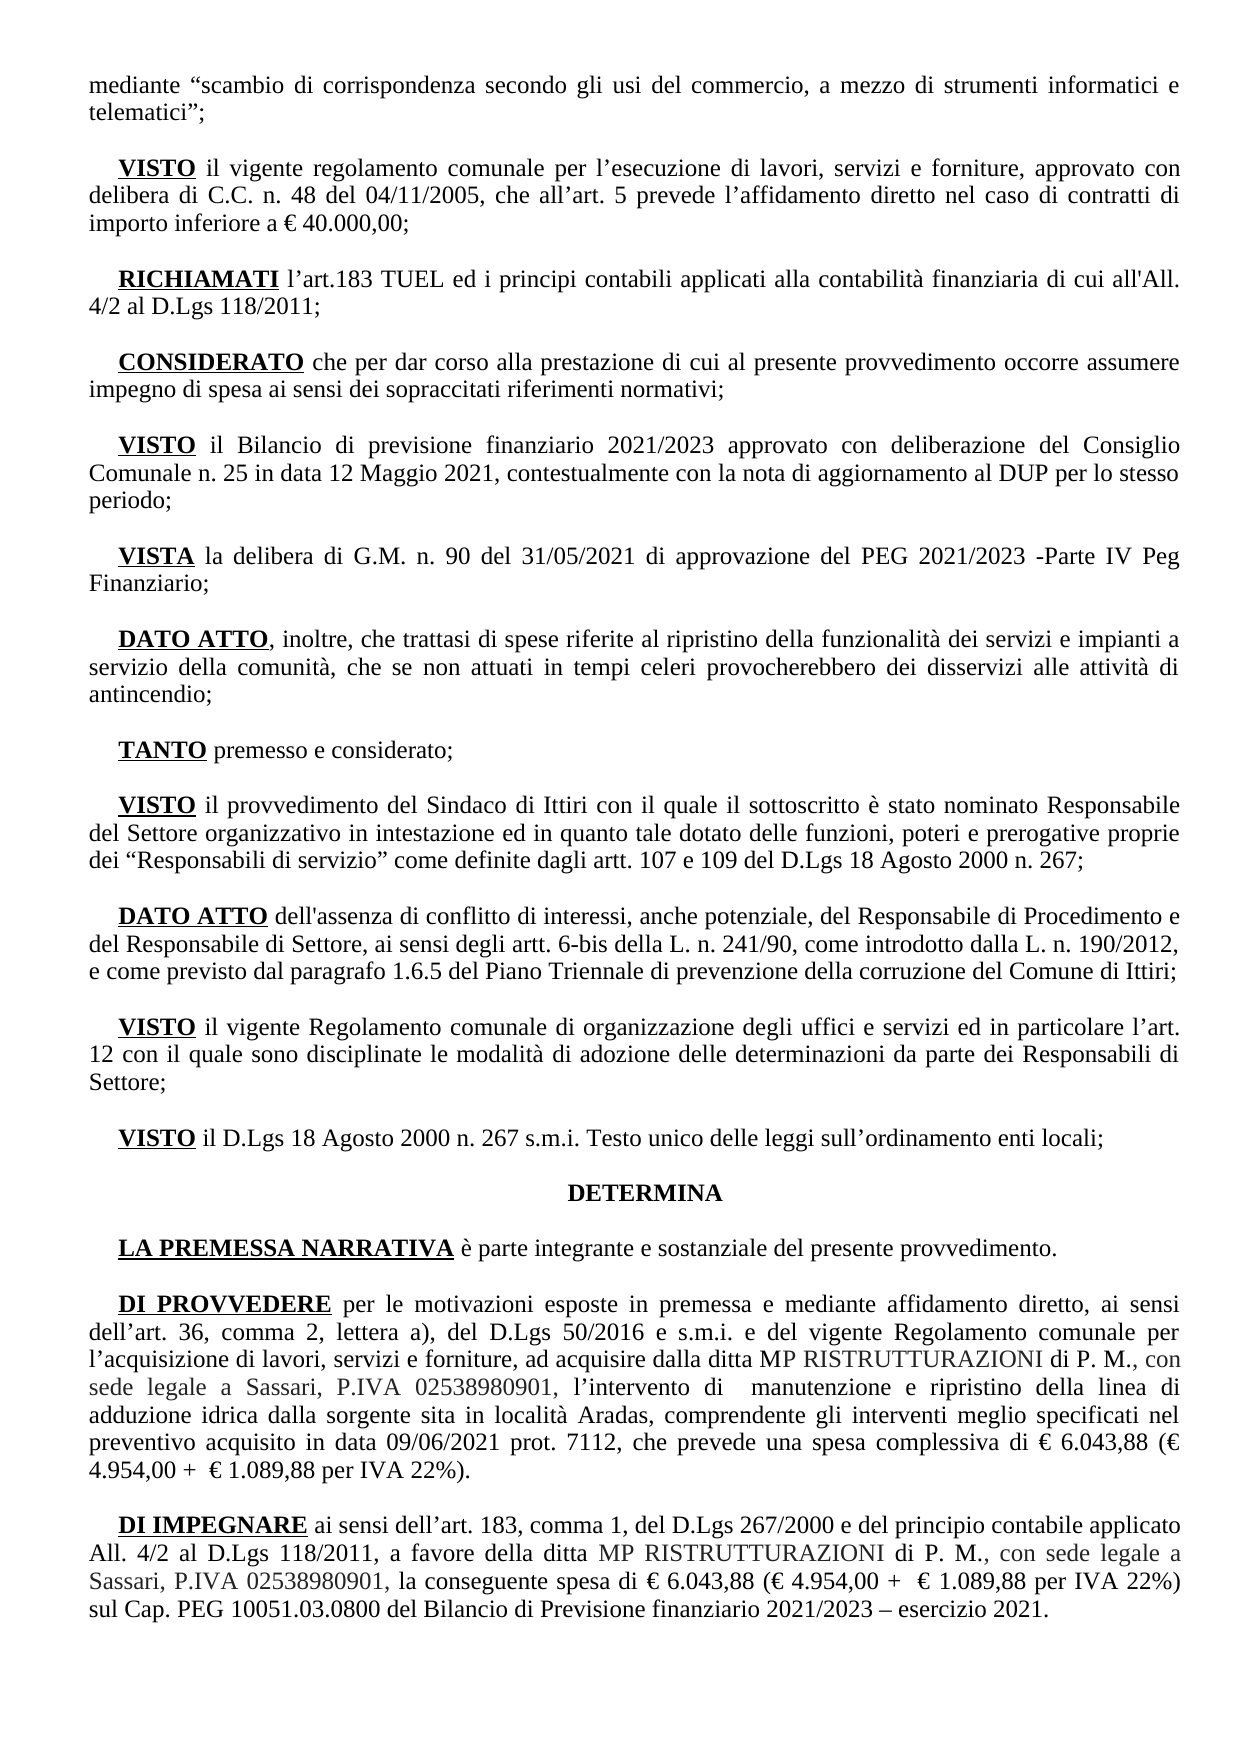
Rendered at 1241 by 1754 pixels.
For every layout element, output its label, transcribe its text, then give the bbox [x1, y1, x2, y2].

text TANTO premesso e considerato; [89, 736, 1181, 763]
text VISTA la delibera di G.M. n. 90 del 31/05/2021 di approvazione del PEG 2021/2023 -Parte IV Peg Finanziario; [89, 542, 1181, 597]
text VISTO il provvedimento del Sindaco di Ittiri con il quale il sottoscritto è stato nominato Responsabile del Settore organizzativo in intestazione ed in quanto tale dotato delle funzioni, poteri e prerogative proprie dei “Responsabili di servizio” come definite dagli artt. 107 e 109 del D.Lgs 18 Agosto 2000 n. 267; [89, 791, 1181, 874]
text DATO ATTO, inoltre, che trattasi di spese riferite al ripristino della funzionalità dei servizi e impianti a servizio della comunità, che se non attuati in tempi celeri provocherebbero dei disservizi alle attività di antincendio; [89, 625, 1181, 708]
text LA PREMESSA NARRATIVA è parte integrante e sostanziale del presente provvedimento. [89, 1234, 1181, 1262]
text mediante “scambio di corrispondenza secondo gli usi del commercio, a mezzo di strumenti informatici e telematici”; [89, 71, 1181, 126]
list DETERMINA [89, 1179, 1181, 1207]
text DI IMPEGNARE ai sensi dell’art. 183, comma 1, del D.Lgs 267/2000 e del principio contabile applicato All. 4/2 al D.Lgs 118/2011, a favore della ditta MP RISTRUTTURAZIONI di P. M., con sede legale a Sassari, P.IVA 02538980901, la conseguente spesa di € 6.043,88 (€ 4.954,00 + € 1.089,88 per IVA 22%) sul Cap. PEG 10051.03.0800 del Bilancio di Previsione finanziario 2021/2023 – esercizio 2021. [89, 1512, 1181, 1622]
text CONSIDERATO che per dar corso alla prestazione di cui al presente provvedimento occorre assumere impegno di spesa ai sensi dei sopraccitati riferimenti normativi; [89, 348, 1181, 403]
text RICHIAMATI l’art.183 TUEL ed i principi contabili applicati alla contabilità finanziaria di cui all'All. 4/2 al D.Lgs 118/2011; [89, 265, 1181, 320]
text DATO ATTO dell'assenza di conflitto di interessi, anche potenziale, del Responsabile di Procedimento e del Responsabile di Settore, ai sensi degli artt. 6-bis della L. n. 241/90, come introdotto dalla L. n. 190/2012, e come previsto dal paragrafo 1.6.5 del Piano Triennale di prevenzione della corruzione del Comune di Ittiri; [89, 902, 1181, 985]
text DI PROVVEDERE per le motivazioni esposte in premessa e mediante affidamento diretto, ai sensi dell’art. 36, comma 2, lettera a), del D.Lgs 50/2016 e s.m.i. e del vigente Regolamento comunale per l’acquisizione di lavori, servizi e forniture, ad acquisire dalla ditta MP RISTRUTTURAZIONI di P. M., con sede legale a Sassari, P.IVA 02538980901, l’intervento di manutenzione e ripristino della linea di adduzione idrica dalla sorgente sita in località Aradas, comprendente gli interventi meglio specificati nel preventivo acquisito in data 09/06/2021 prot. 7112, che prevede una spesa complessiva di € 6.043,88 (€ 4.954,00 + € 1.089,88 per IVA 22%). [89, 1290, 1181, 1484]
text VISTO il D.Lgs 18 Agosto 2000 n. 267 s.m.i. Testo unico delle leggi sull’ordinamento enti locali; [89, 1124, 1181, 1151]
text VISTO il vigente Regolamento comunale di organizzazione degli uffici e servizi ed in particolare l’art. 12 con il quale sono disciplinate le modalità di adozione delle determinazioni da parte dei Responsabili di Settore; [89, 1013, 1181, 1096]
text VISTO il vigente regolamento comunale per l’esecuzione di lavori, servizi e forniture, approvato con delibera di C.C. n. 48 del 04/11/2005, che all’art. 5 prevede l’affidamento diretto nel caso di contratti di importo inferiore a € 40.000,00; [89, 154, 1181, 237]
text VISTO il Bilancio di previsione finanziario 2021/2023 approvato con deliberazione del Consiglio Comunale n. 25 in data 12 Maggio 2021, contestualmente con la nota di aggiornamento al DUP per lo stesso periodo; [89, 431, 1181, 514]
